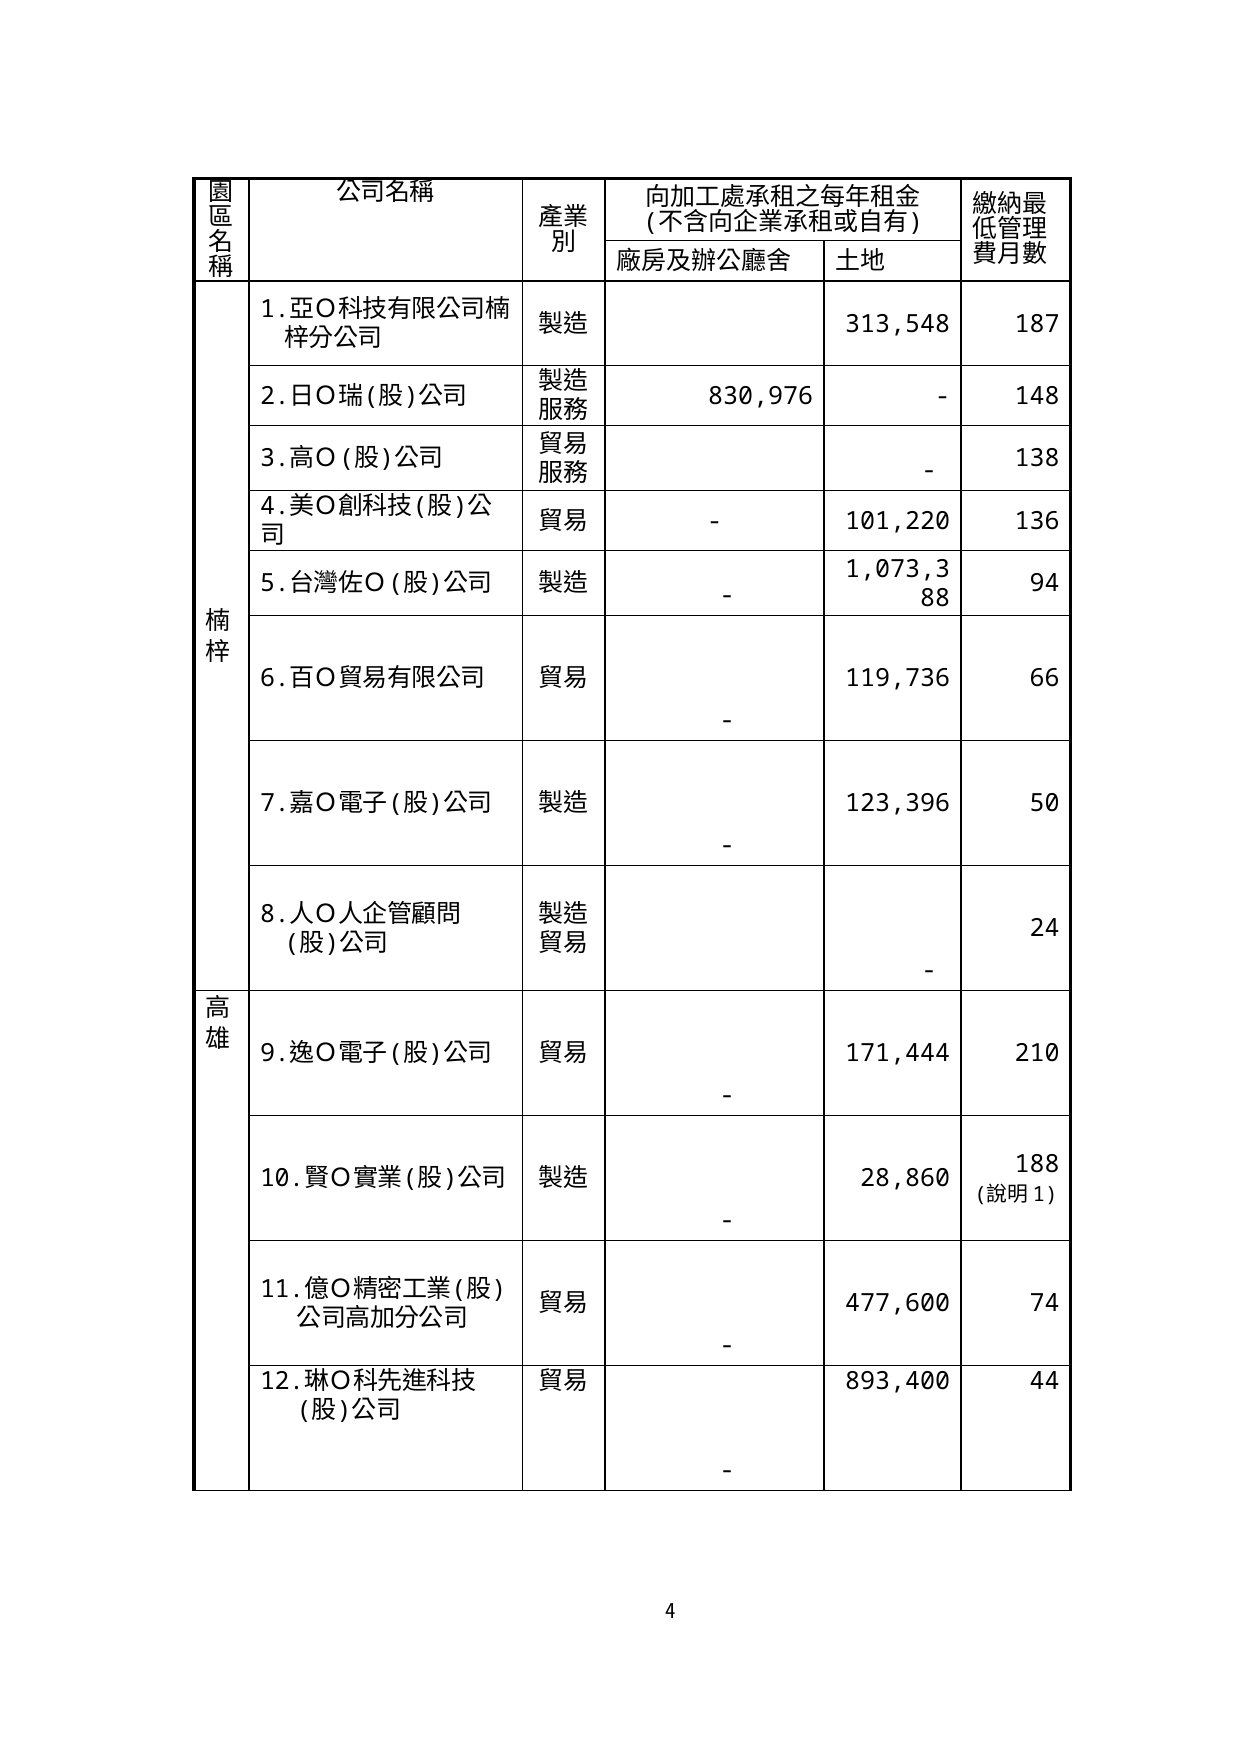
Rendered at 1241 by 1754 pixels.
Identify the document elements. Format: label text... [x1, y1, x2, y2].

table_header 繳納最低管理費月數 [962, 180, 1069, 280]
table_cell 製造服務 [523, 366, 604, 424]
table_cell 10.賢Ｏ實業(股)公司 [250, 1116, 522, 1240]
table_cell 830,976 [606, 366, 823, 424]
table_cell - [606, 1116, 823, 1240]
table_cell - [606, 991, 823, 1115]
table_cell 製造 [523, 1116, 604, 1240]
table_cell 高雄 高雄 [196, 991, 248, 1490]
table_cell 50 [962, 741, 1069, 865]
table_cell 7.嘉Ｏ電子(股)公司 [250, 741, 522, 865]
table_cell 製造 貿易 [523, 866, 604, 990]
table_cell 1,073,388 [825, 551, 960, 615]
table_cell 楠梓 [196, 282, 248, 990]
table_cell 477,600 [825, 1241, 960, 1365]
table_cell 貿易 [523, 1366, 604, 1490]
table_cell 188 (說明1) [962, 1116, 1069, 1240]
table_cell 9.逸Ｏ電子(股)公司 [250, 991, 522, 1115]
table_cell 5.台灣佐Ｏ(股)公司 [250, 551, 522, 615]
table_cell 136 [962, 491, 1069, 549]
table_cell 138 [962, 426, 1069, 490]
table_cell - [606, 1366, 823, 1490]
table_cell 4.美Ｏ創科技(股)公司 [250, 491, 522, 549]
table_cell 8.人Ｏ人企管顧問(股)公司 [250, 866, 522, 990]
table_cell - [606, 491, 823, 549]
table_cell 製造 [523, 741, 604, 865]
table_cell 148 [962, 366, 1069, 424]
table_cell 210 [962, 991, 1069, 1115]
table_cell 製造 [523, 551, 604, 615]
table_cell 2.日Ｏ瑞(股)公司 [250, 366, 522, 424]
table_cell 製造 [523, 282, 604, 365]
table_cell 貿易 [523, 616, 604, 740]
table_cell 94 [962, 551, 1069, 615]
table_cell - [825, 366, 960, 424]
table_cell 3.高Ｏ(股)公司 [250, 426, 522, 490]
table_cell 187 [962, 282, 1069, 365]
table_cell 893,400 [825, 1366, 960, 1490]
table_cell 28,860 [825, 1116, 960, 1240]
table_cell 11.億Ｏ精密工業(股)公司高加分公司 [250, 1241, 522, 1365]
table_cell 119,736 [825, 616, 960, 740]
table_cell 101,220 [825, 491, 960, 549]
table_cell 貿易 服務 [523, 426, 604, 490]
table_cell - [825, 426, 960, 490]
table_cell [606, 866, 823, 990]
table_header 向加工處承租之每年租金 (不含向企業承租或自有) [606, 180, 960, 240]
table_header 產業別 [523, 180, 604, 280]
table_cell 6.百Ｏ貿易有限公司 [250, 616, 522, 740]
table_cell - [825, 866, 960, 990]
table_cell 24 [962, 866, 1069, 990]
table_cell - [606, 551, 823, 615]
table_cell 貿易 [523, 991, 604, 1115]
table_header 園區名稱 [196, 180, 248, 280]
table_header 公司名稱 [250, 180, 522, 280]
table_cell 66 [962, 616, 1069, 740]
table_cell - [606, 741, 823, 865]
table_cell 44 [962, 1366, 1069, 1490]
table_cell [606, 426, 823, 490]
table_cell 1.亞Ｏ科技有限公司楠梓分公司 [250, 282, 522, 365]
table_cell - [606, 1241, 823, 1365]
table_cell 123,396 [825, 741, 960, 865]
table_cell 廠房及辦公廳舍 [606, 241, 823, 280]
table_cell - [606, 616, 823, 740]
table_cell [606, 282, 823, 365]
table_cell 313,548 [825, 282, 960, 365]
table_cell 171,444 [825, 991, 960, 1115]
table_cell 74 [962, 1241, 1069, 1365]
table_cell 貿易 [523, 1241, 604, 1365]
table_cell 貿易 [523, 491, 604, 549]
table_cell 土地 [825, 241, 960, 280]
table_cell 12.琳Ｏ科先進科技(股)公司 [250, 1366, 522, 1490]
